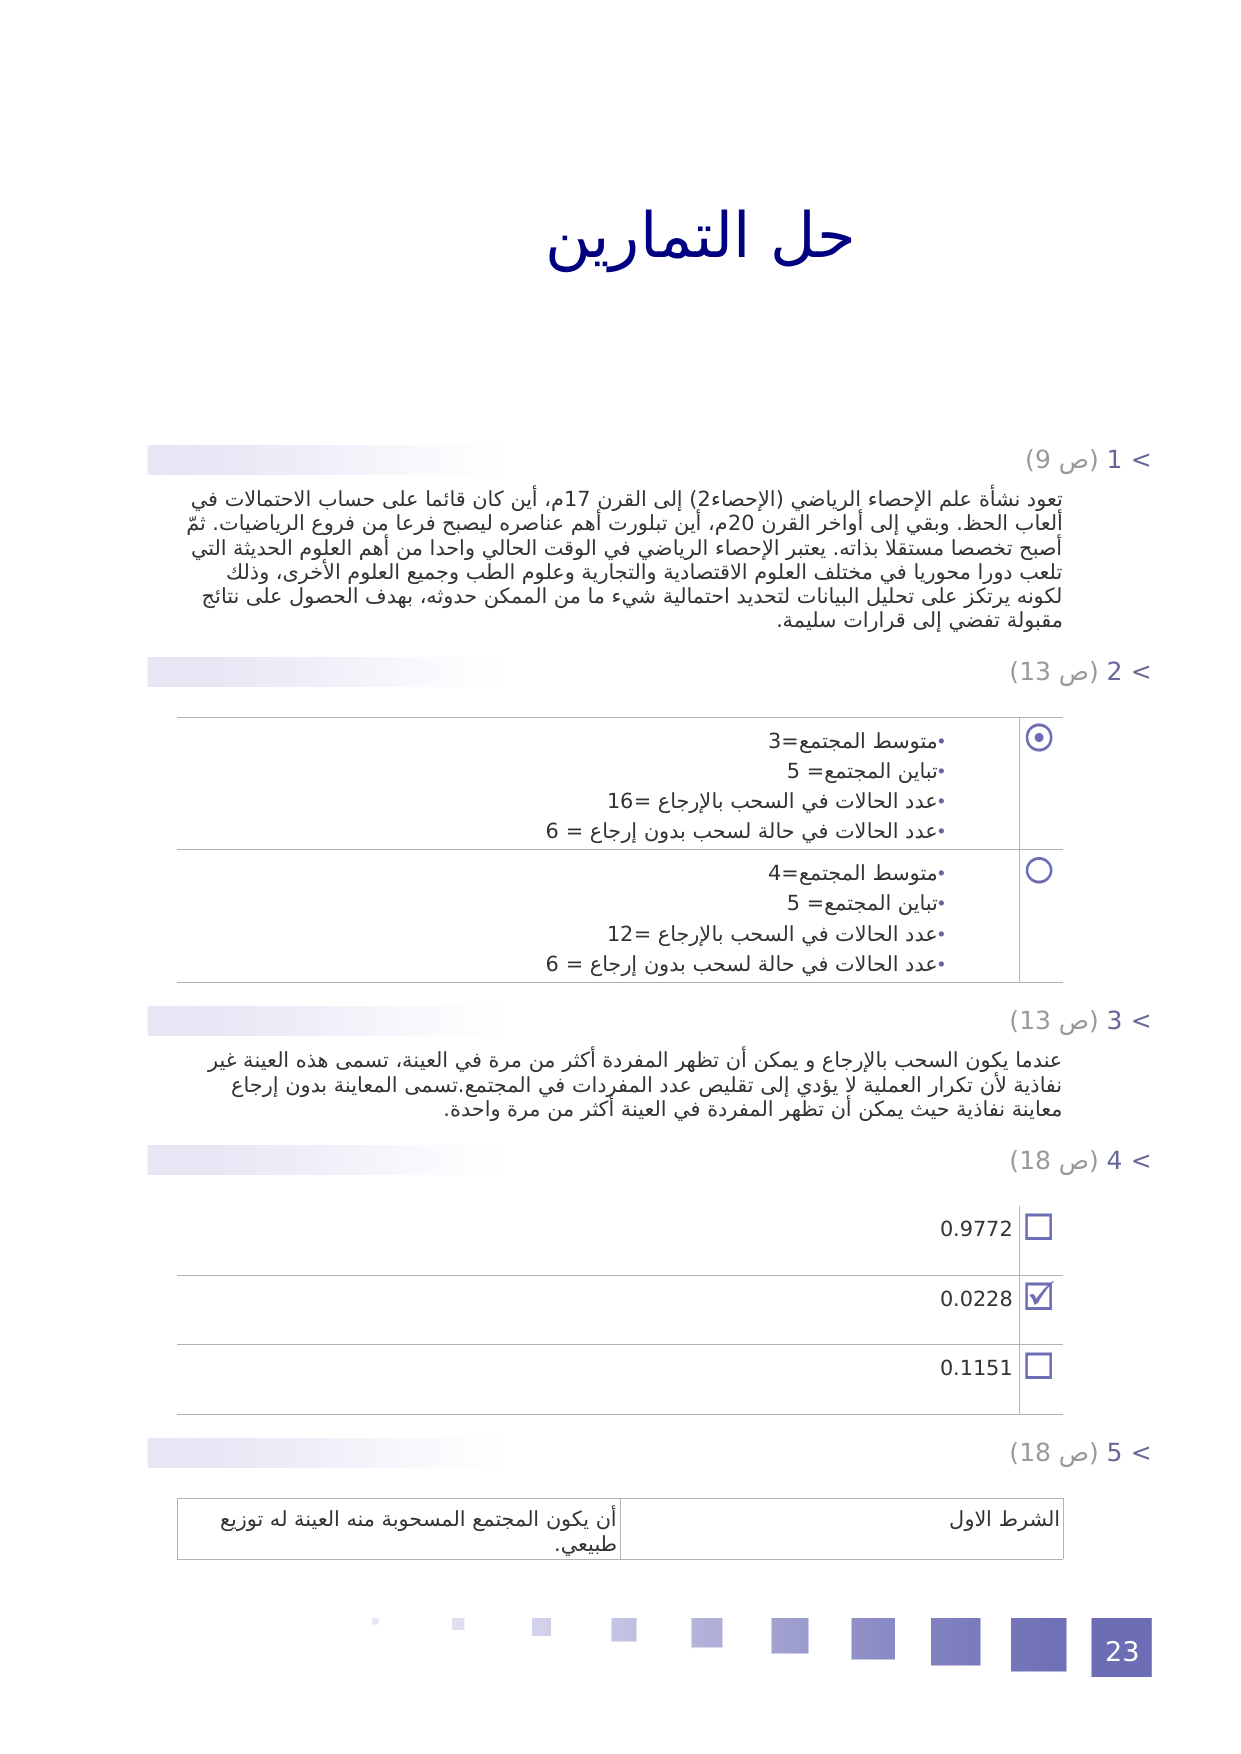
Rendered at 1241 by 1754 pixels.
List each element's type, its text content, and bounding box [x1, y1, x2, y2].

title > 4 (ص 18) [148, 1146, 1152, 1175]
picture [177, 1618, 1152, 1677]
table_header الشرط الاول [621, 1499, 1063, 1559]
table_header [1020, 1206, 1063, 1275]
table_cell 0.0228 [177, 1276, 1019, 1344]
title > 5 (ص 18) [148, 1439, 1152, 1468]
picture [1024, 722, 1054, 753]
table_cell [1020, 850, 1063, 982]
table_cell [1020, 1276, 1063, 1344]
picture [1024, 1211, 1054, 1241]
table_header [1020, 718, 1063, 849]
title > 2 (ص 13) [148, 657, 1152, 686]
picture [1024, 1280, 1054, 1311]
table_header أن يكون المجتمع المسحوبة منه العينة له توزيع طبيعي. [178, 1499, 620, 1559]
table_header متوسط المجتمع=3 تباين المجتمع= 5 عدد الحالات في السحب بالإرجاع =16 عدد الحالات في حالة لسحب بدون إرجاع = 6 [177, 718, 1019, 849]
title > 1 (ص 9) [148, 445, 1152, 474]
picture [1024, 1350, 1054, 1380]
table_cell متوسط المجتمع=4 تباين المجتمع= 5 عدد الحالات في السحب بالإرجاع =12 عدد الحالات في حالة لسحب بدون إرجاع = 6 [177, 850, 1019, 982]
title > 3 (ص 13) [148, 1006, 1152, 1036]
text عندما يكون السحب بالإرجاع و يمكن أن تظهر المفردة أكثر من مرة في العينة، تسمى هذه العينة غير نفاذية لأن تكرار العملية لا يؤدي إلى تقليص عدد المفردات في المجتمع.تسمى المعاينة بدون إرجاع معاينة نفاذية حيث يمكن أن تظهر المفردة في العينة أكثر من مرة واحدة. [177, 1048, 1063, 1121]
picture [1024, 855, 1054, 885]
text تعود نشأة علم الإحصاء الرياضي (الإحصاء2) إلى القرن 17م، أين كان قائما على حساب الاحتمالات في ألعاب الحظ. وبقي إلى أواخر القرن 20م، أين تبلورت أهم عناصره ليصبح فرعا من فروع الرياضيات. ثمّ أصبح تخصصا مستقلا بذاته. يعتبر الإحصاء الرياضي في الوقت الحالي واحدا من أهم العلوم الحديثة التي تلعب دورا محوريا في مختلف العلوم الاقتصادية والتجارية وعلوم الطب وجميع العلوم الأخرى، وذلك لكونه يرتكز على تحليل البيانات لتحديد احتمالية شيء ما من الممكن حدوثه، بهدف الحصول على نتائج مقبولة تفضي إلى قرارات سليمة. [177, 487, 1063, 633]
table_cell [1020, 1345, 1063, 1414]
title حل التمارين [213, 199, 856, 272]
table_cell 0.1151 [177, 1345, 1019, 1414]
table_header 0.9772 [177, 1206, 1019, 1275]
